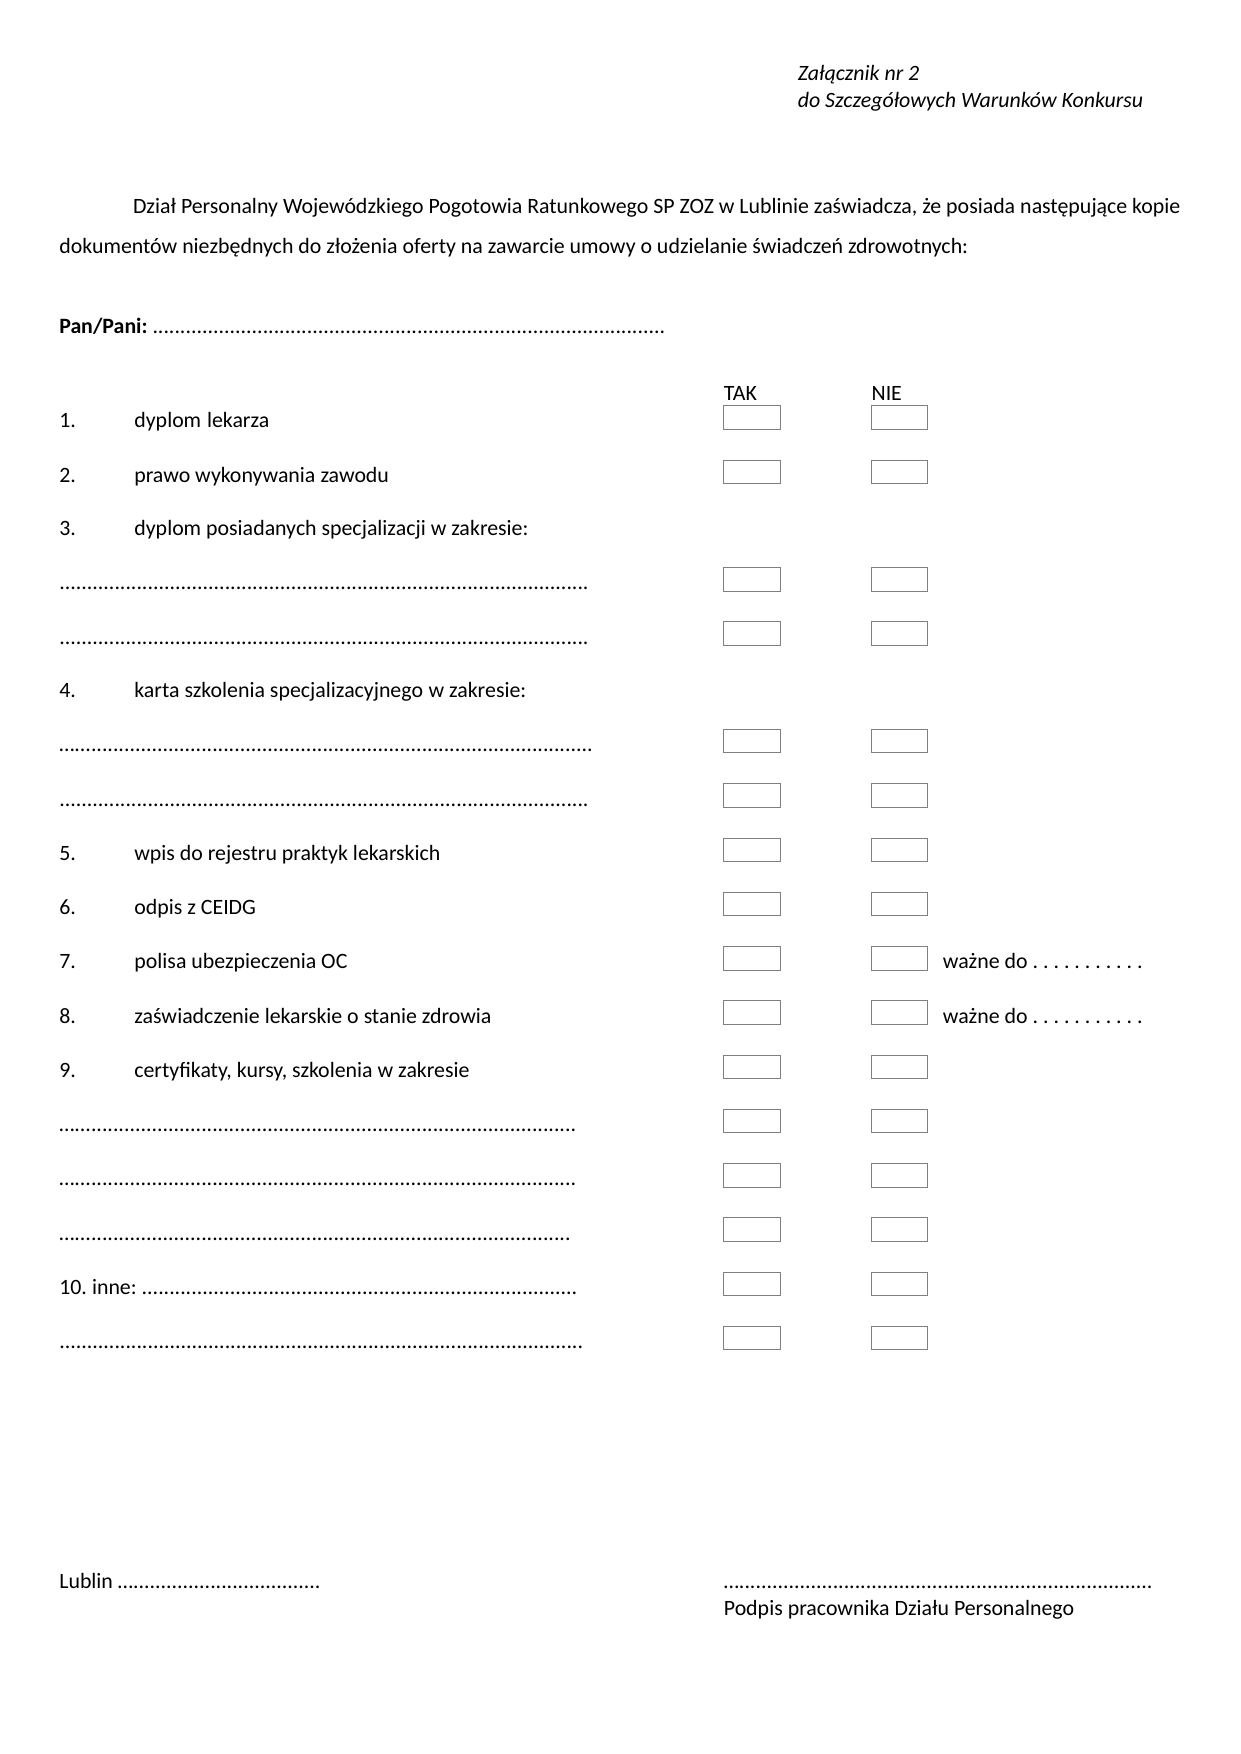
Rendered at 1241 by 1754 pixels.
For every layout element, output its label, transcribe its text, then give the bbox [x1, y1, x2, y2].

list dyplom posiadanych specjalizacji w zakresie: [59, 514, 1181, 541]
text ….......................................................................................... [59, 1218, 1181, 1246]
text TAK NIE [59, 379, 1181, 406]
text Lublin ….................................. …........................................................................... [59, 1567, 1181, 1594]
list zaświadczenie lekarskie o stanie zdrowia ważne do . . . . . . . . . . . [59, 1001, 1181, 1028]
text Podpis pracownika Działu Personalnego [59, 1594, 1181, 1621]
list odpis z CEIDG [59, 892, 1181, 920]
text 10. inne: ............................................................................... [59, 1272, 1181, 1300]
list karta szkolenia specjalizacyjnego w zakresie: [59, 676, 1181, 703]
text …........................................................................................... [59, 1164, 1181, 1191]
list wpis do rejestru praktyk lekarskich [59, 838, 1181, 866]
list ................................................................................................ [59, 784, 1181, 811]
list ................................................................................................ [59, 568, 1181, 595]
text Pan/Pani: ............................................................................................. [59, 312, 1181, 339]
text …........................................................................................... [59, 1109, 1181, 1137]
text Dział Personalny Wojewódzkiego Pogotowia Ratunkowego SP ZOZ w Lublinie zaświadcza, że posiada następujące kopie dokumentów niezbędnych do złożenia oferty na zawarcie umowy o udzielanie świadczeń zdrowotnych: [59, 192, 1181, 259]
text do Szczegółowych Warunków Konkursu [59, 86, 1181, 112]
list ................................................................................................ [59, 622, 1181, 649]
list ….............................................................................................. [59, 729, 1181, 757]
list polisa ubezpieczenia OC ważne do . . . . . . . . . . . [59, 947, 1181, 974]
list dyplom lekarza [59, 406, 1181, 433]
list certyfikaty, kursy, szkolenia w zakresie [59, 1055, 1181, 1083]
text ............................................................................................... [59, 1326, 1181, 1354]
list prawo wykonywania zawodu [59, 460, 1181, 488]
text Załącznik nr 2 [59, 59, 1181, 86]
